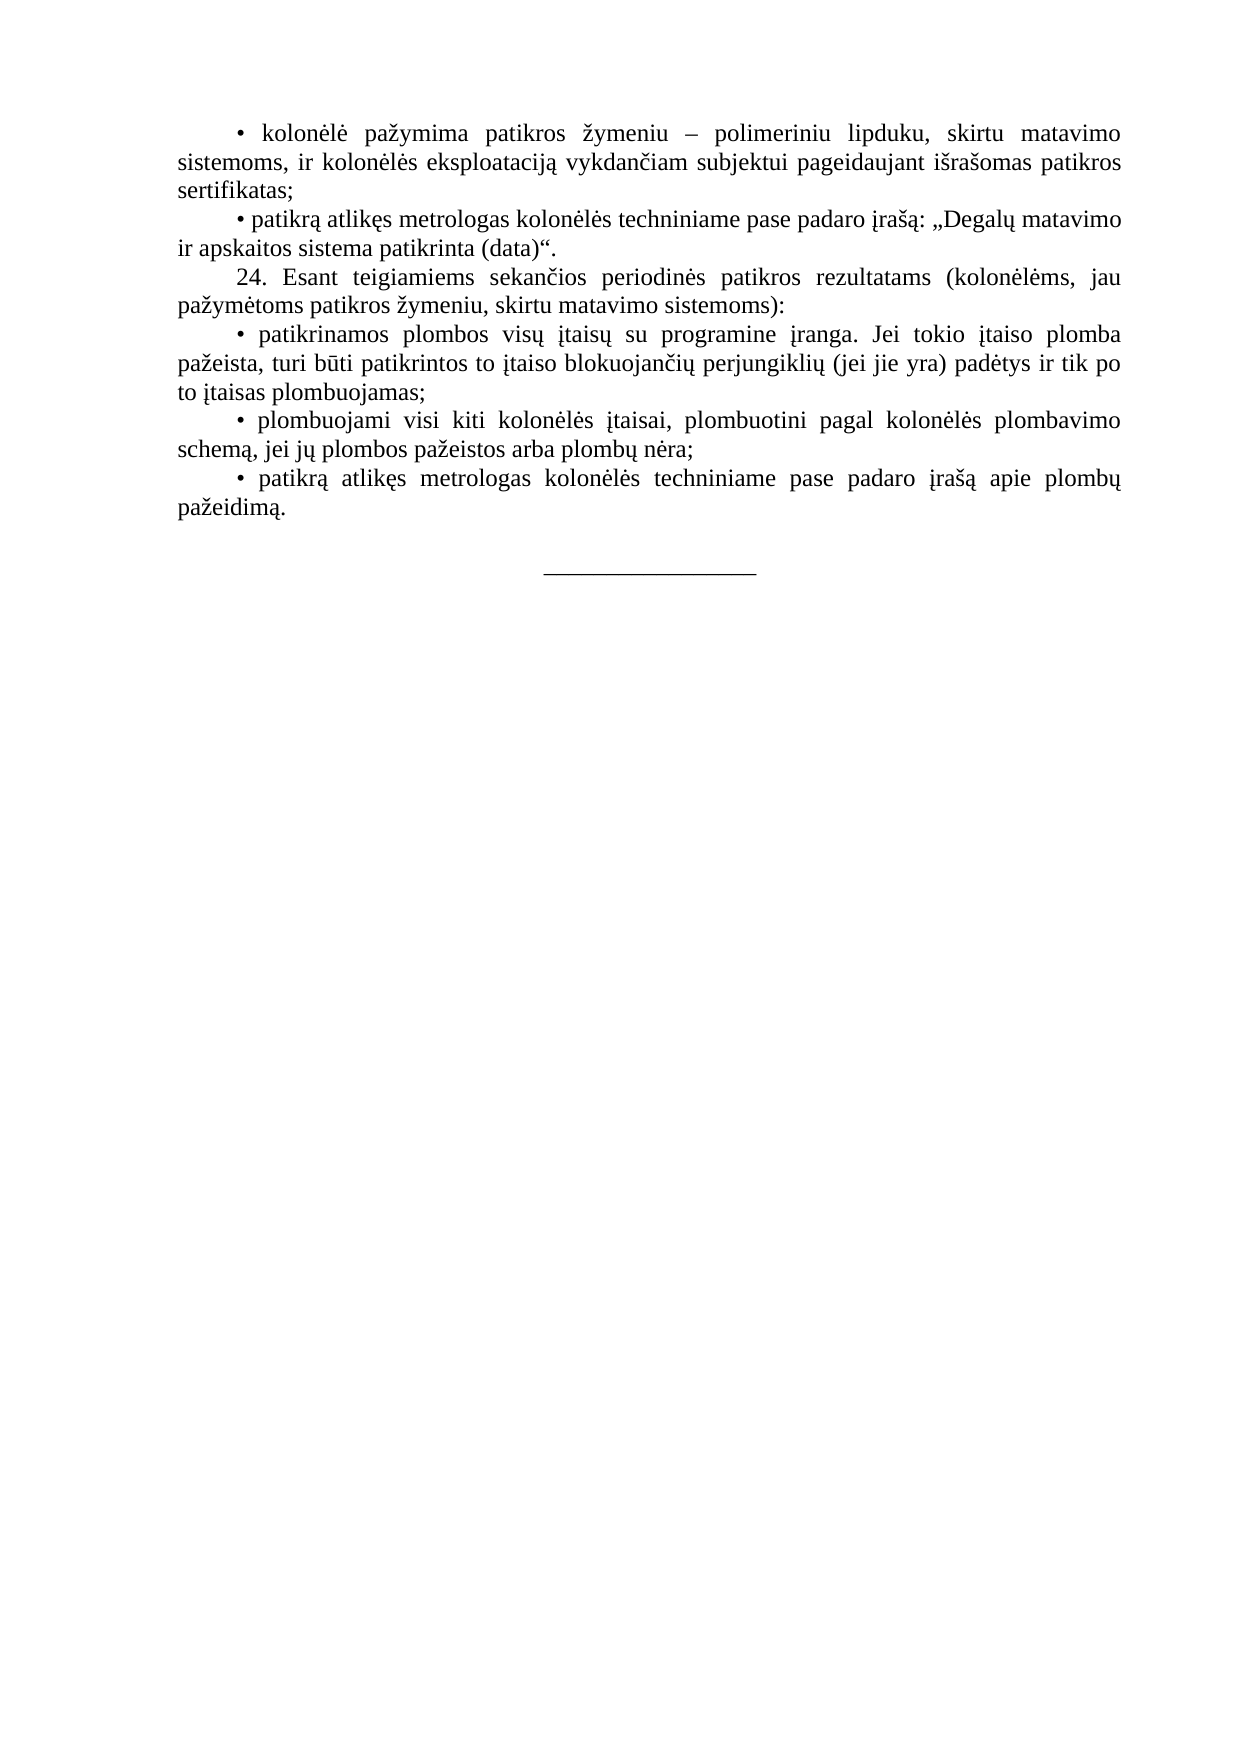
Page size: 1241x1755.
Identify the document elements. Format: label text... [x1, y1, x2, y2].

text • plombuojami visi kiti kolonėlės įtaisai, plombuotini pagal kolonėlės plombavimo schemą, jei jų plombos pažeistos arba plombų nėra; [177, 406, 1122, 463]
text • patikrą atlikęs metrologas kolonėlės techniniame pase padaro įrašą: „Degalų matavimo ir apskaitos sistema patikrinta (data)“. [177, 204, 1122, 262]
text • patikrą atlikęs metrologas kolonėlės techniniame pase padaro įrašą apie plombų pažeidimą. [177, 463, 1122, 521]
text • kolonėlė pažymima patikros žymeniu – polimeriniu lipduku, skirtu matavimo sistemoms, ir kolonėlės eksploataciją vykdančiam subjektui pageidaujant išrašomas patikros sertifikatas; [177, 118, 1122, 204]
text • patikrinamos plombos visų įtaisų su programine įranga. Jei tokio įtaiso plomba pažeista, turi būti patikrintos to įtaiso blokuojančių perjungiklių (jei jie yra) padėtys ir tik po to įtaisas plombuojamas; [177, 319, 1122, 406]
text _________________ [177, 549, 1122, 578]
text 24. Esant teigiamiems sekančios periodinės patikros rezultatams (kolonėlėms, jau pažymėtoms patikros žymeniu, skirtu matavimo sistemoms): [177, 262, 1122, 319]
